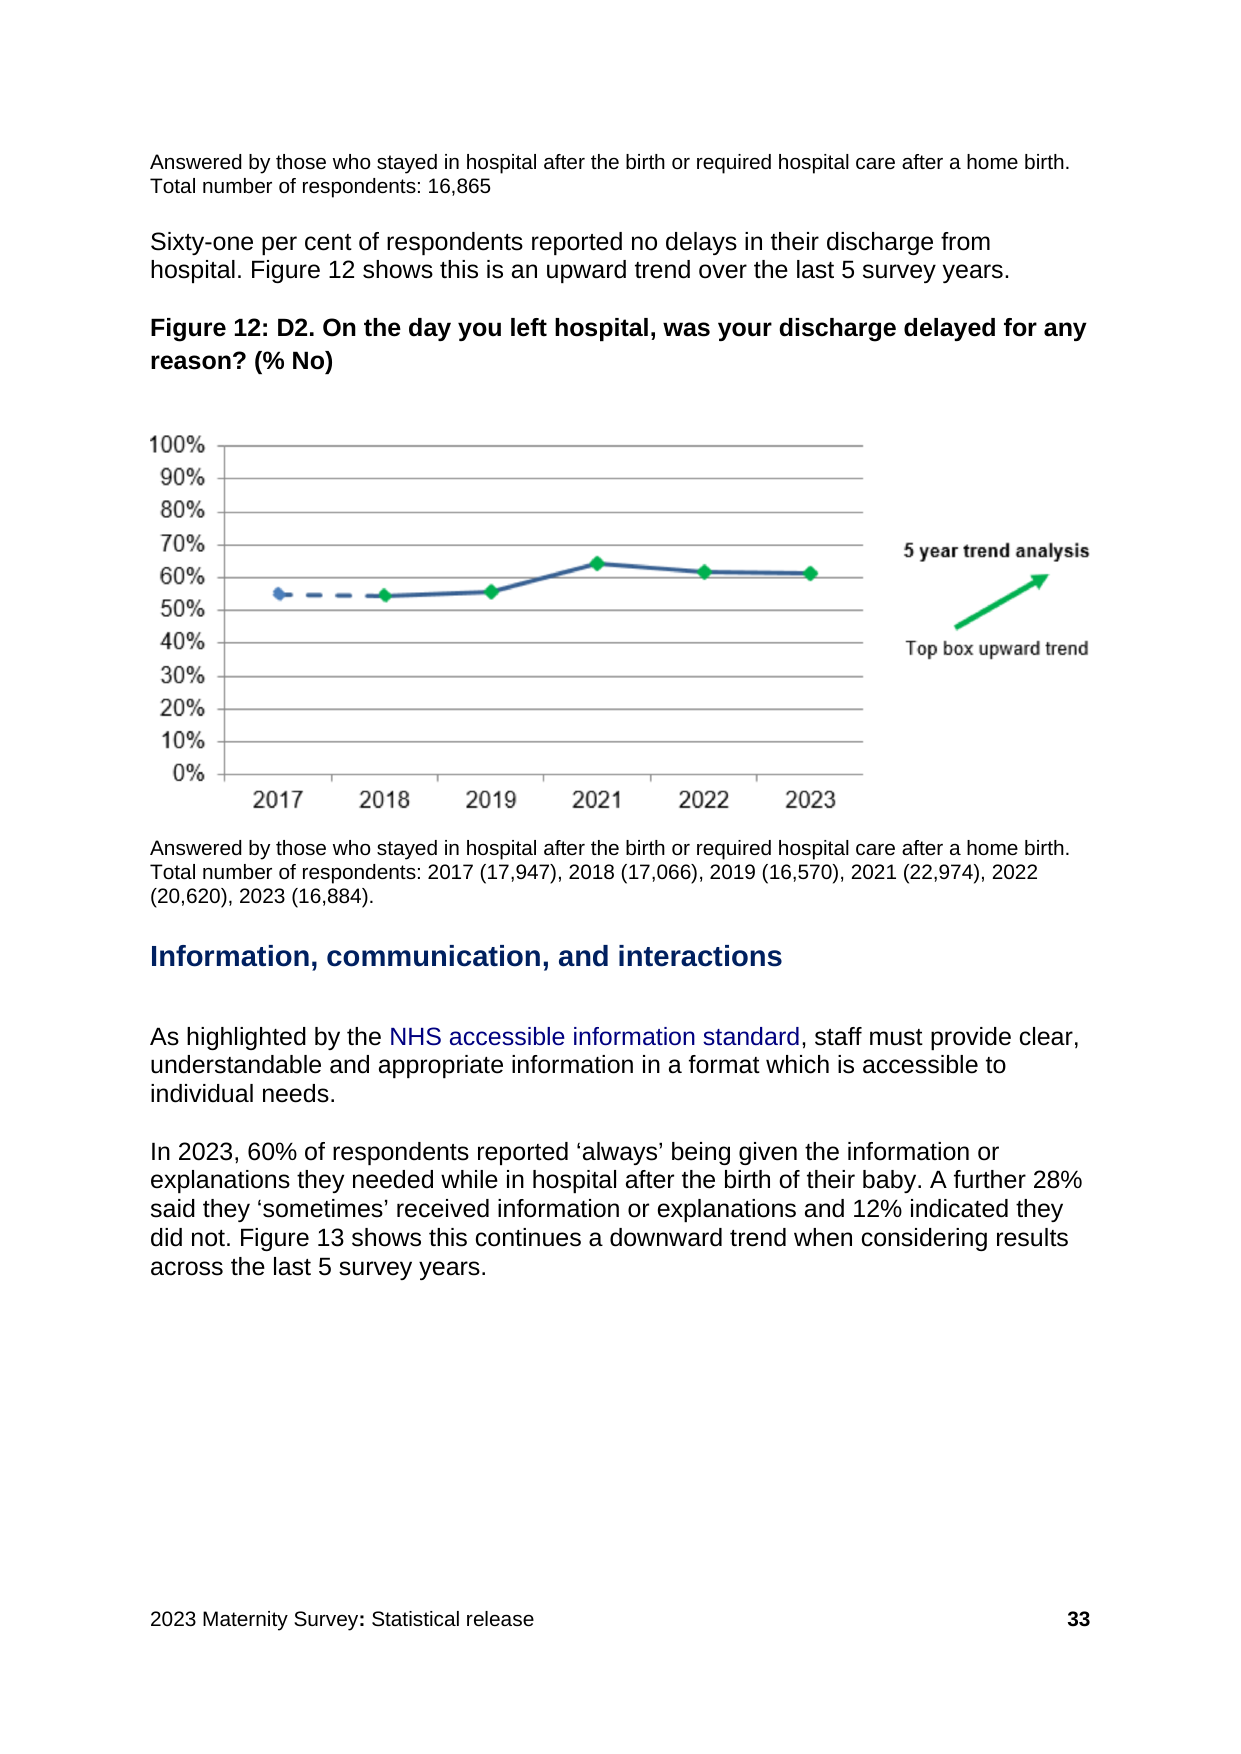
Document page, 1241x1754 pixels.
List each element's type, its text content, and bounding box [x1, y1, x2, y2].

subtitle Figure 12: D2. On the day you left hospital, was your discharge delayed for any reason? (% No) [150, 313, 1090, 375]
text Answered by those who stayed in hospital after the birth or required hospital care after a home birth. [150, 836, 1090, 860]
text Total number of respondents: 2017 (17,947), 2018 (17,066), 2019 (16,570), 2021 (22,974), 2022 (20,620), 2023 (16,884). [150, 860, 1090, 908]
text Answered by those who stayed in hospital after the birth or required hospital care after a home birth. [150, 150, 1090, 174]
subtitle Information, communication, and interactions [150, 939, 1090, 972]
text Sixty-one per cent of respondents reported no delays in their discharge from hospital. Figure 12 shows this is an upward trend over the last 5 survey years. [150, 227, 1090, 284]
text As highlighted by the NHS accessible information standard, staff must provide clear, understandable and appropriate information in a format which is accessible to individual needs. [150, 1022, 1090, 1108]
text In 2023, 60% of respondents reported ‘always’ being given the information or explanations they needed while in hospital after the birth of their baby. A further 28% said they ‘sometimes’ received information or explanations and 12% indicated they did not. Figure 13 shows this continues a downward trend when considering results across the last 5 survey years. [150, 1137, 1090, 1281]
text Total number of respondents: 16,865 [150, 174, 1090, 198]
